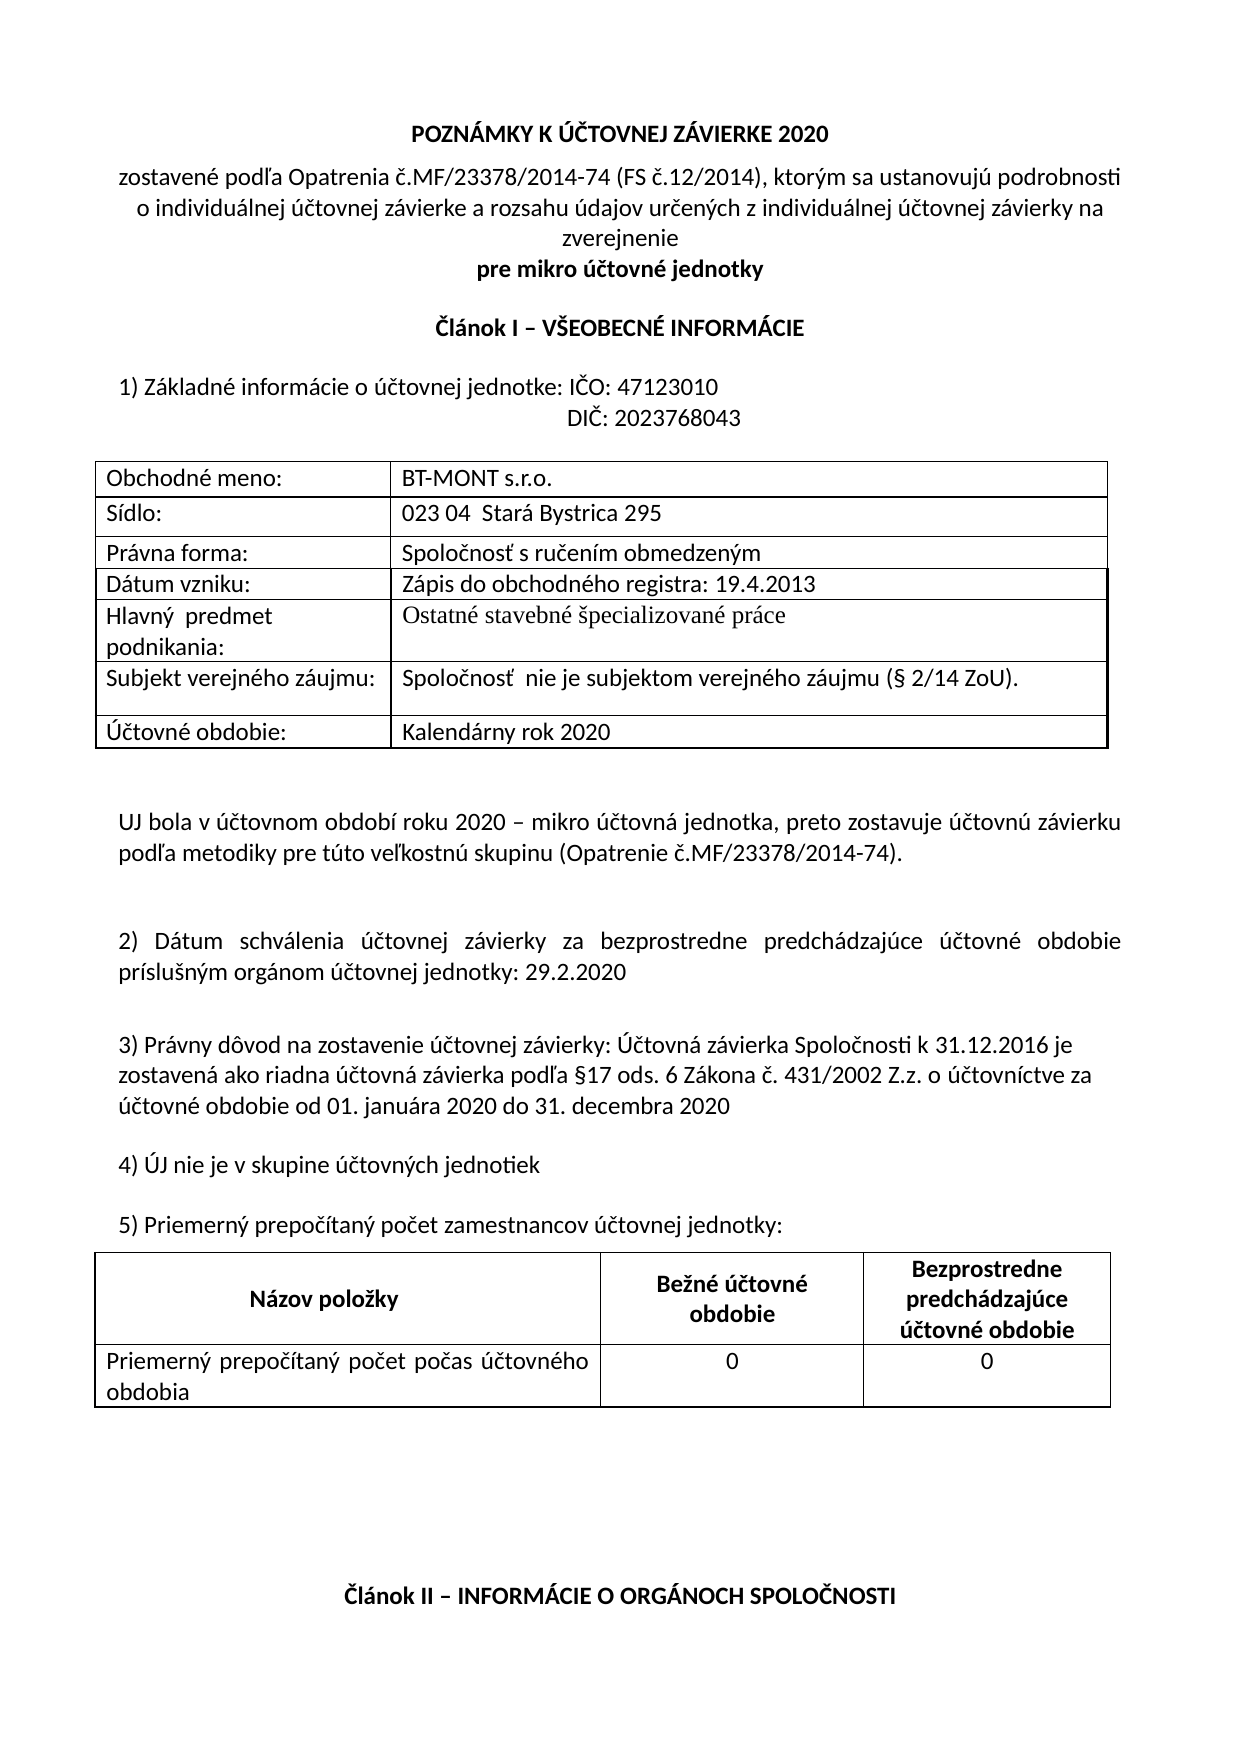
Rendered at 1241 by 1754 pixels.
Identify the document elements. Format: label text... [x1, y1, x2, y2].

text zostavené podľa Opatrenia č.MF/23378/2014-74 (FS č.12/2014), ktorým sa ustanovujú podrobnosti o individuálnej účtovnej závierke a rozsahu údajov určených z individuálnej účtovnej závierky na zverejnenie [118, 161, 1122, 253]
text 3) Právny dôvod na zostavenie účtovnej závierky: Účtovná závierka Spoločnosti k 31.12.2016 je zostavená ako riadna účtovná závierka podľa §17 ods. 6 Zákona č. 431/2002 Z.z. o účtovníctve za účtovné obdobie od 01. januára 2020 do 31. decembra 2020 [118, 1029, 1122, 1121]
table_header BT-MONT s.r.o. [391, 462, 1107, 496]
table_cell Priemerný prepočítaný počet počas účtovného obdobia [96, 1345, 600, 1406]
text Článok I – VŠEOBECNÉ INFORMÁCIE [118, 312, 1122, 342]
text 2) Dátum schválenia účtovnej závierky za bezprostredne predchádzajúce účtovné obdobie príslušným orgánom účtovnej jednotky: 29.2.2020 [118, 925, 1122, 986]
table_cell Kalendárny rok 2020 [392, 716, 1106, 747]
table_cell Ostatné stavebné špecializované práce [392, 600, 1106, 661]
table_cell Spoločnosť s ručením obmedzeným [391, 537, 1107, 568]
table_cell Právna forma: [96, 537, 390, 568]
table_cell Hlavný predmet podnikania: [97, 600, 390, 661]
table_header Bežné účtovné obdobie [601, 1253, 863, 1344]
table_cell 0 [601, 1345, 863, 1406]
text pre mikro účtovné jednotky [118, 253, 1122, 283]
text DIČ: 2023768043 [118, 402, 1122, 432]
text 1) Základné informácie o účtovnej jednotke: IČO: 47123010 [118, 371, 1122, 402]
table_cell Zápis do obchodného registra: 19.4.2013 [392, 569, 1106, 599]
table_cell Účtovné obdobie: [97, 716, 390, 747]
table_header Bezprostredne predchádzajúce účtovné obdobie [864, 1253, 1110, 1344]
table_cell Spoločnosť nie je subjektom verejného záujmu (§ 2/14 ZoU). [392, 662, 1106, 715]
text 4) ÚJ nie je v skupine účtovných jednotiek [118, 1149, 1122, 1180]
table_cell Subjekt verejného záujmu: [97, 662, 390, 715]
text 5) Priemerný prepočítaný počet zamestnancov účtovnej jednotky: [118, 1209, 1122, 1239]
text UJ bola v účtovnom období roku 2020 – mikro účtovná jednotka, preto zostavuje účtovnú závierku podľa metodiky pre túto veľkostnú skupinu (Opatrenie č.MF/23378/2014-74). [118, 807, 1122, 868]
table_header Obchodné meno: [96, 462, 390, 496]
text Článok II – INFORMÁCIE O ORGÁNOCH SPOLOČNOSTI [118, 1580, 1122, 1611]
table_cell Dátum vzniku: [97, 569, 390, 599]
table_header Názov položky [96, 1253, 600, 1344]
table_cell 0 [864, 1345, 1110, 1406]
text POZNÁMKY K ÚČTOVNEJ ZÁVIERKE 2020 [118, 118, 1122, 149]
table_cell Sídlo: [96, 498, 390, 536]
table_cell 023 04 Stará Bystrica 295 [391, 498, 1107, 536]
